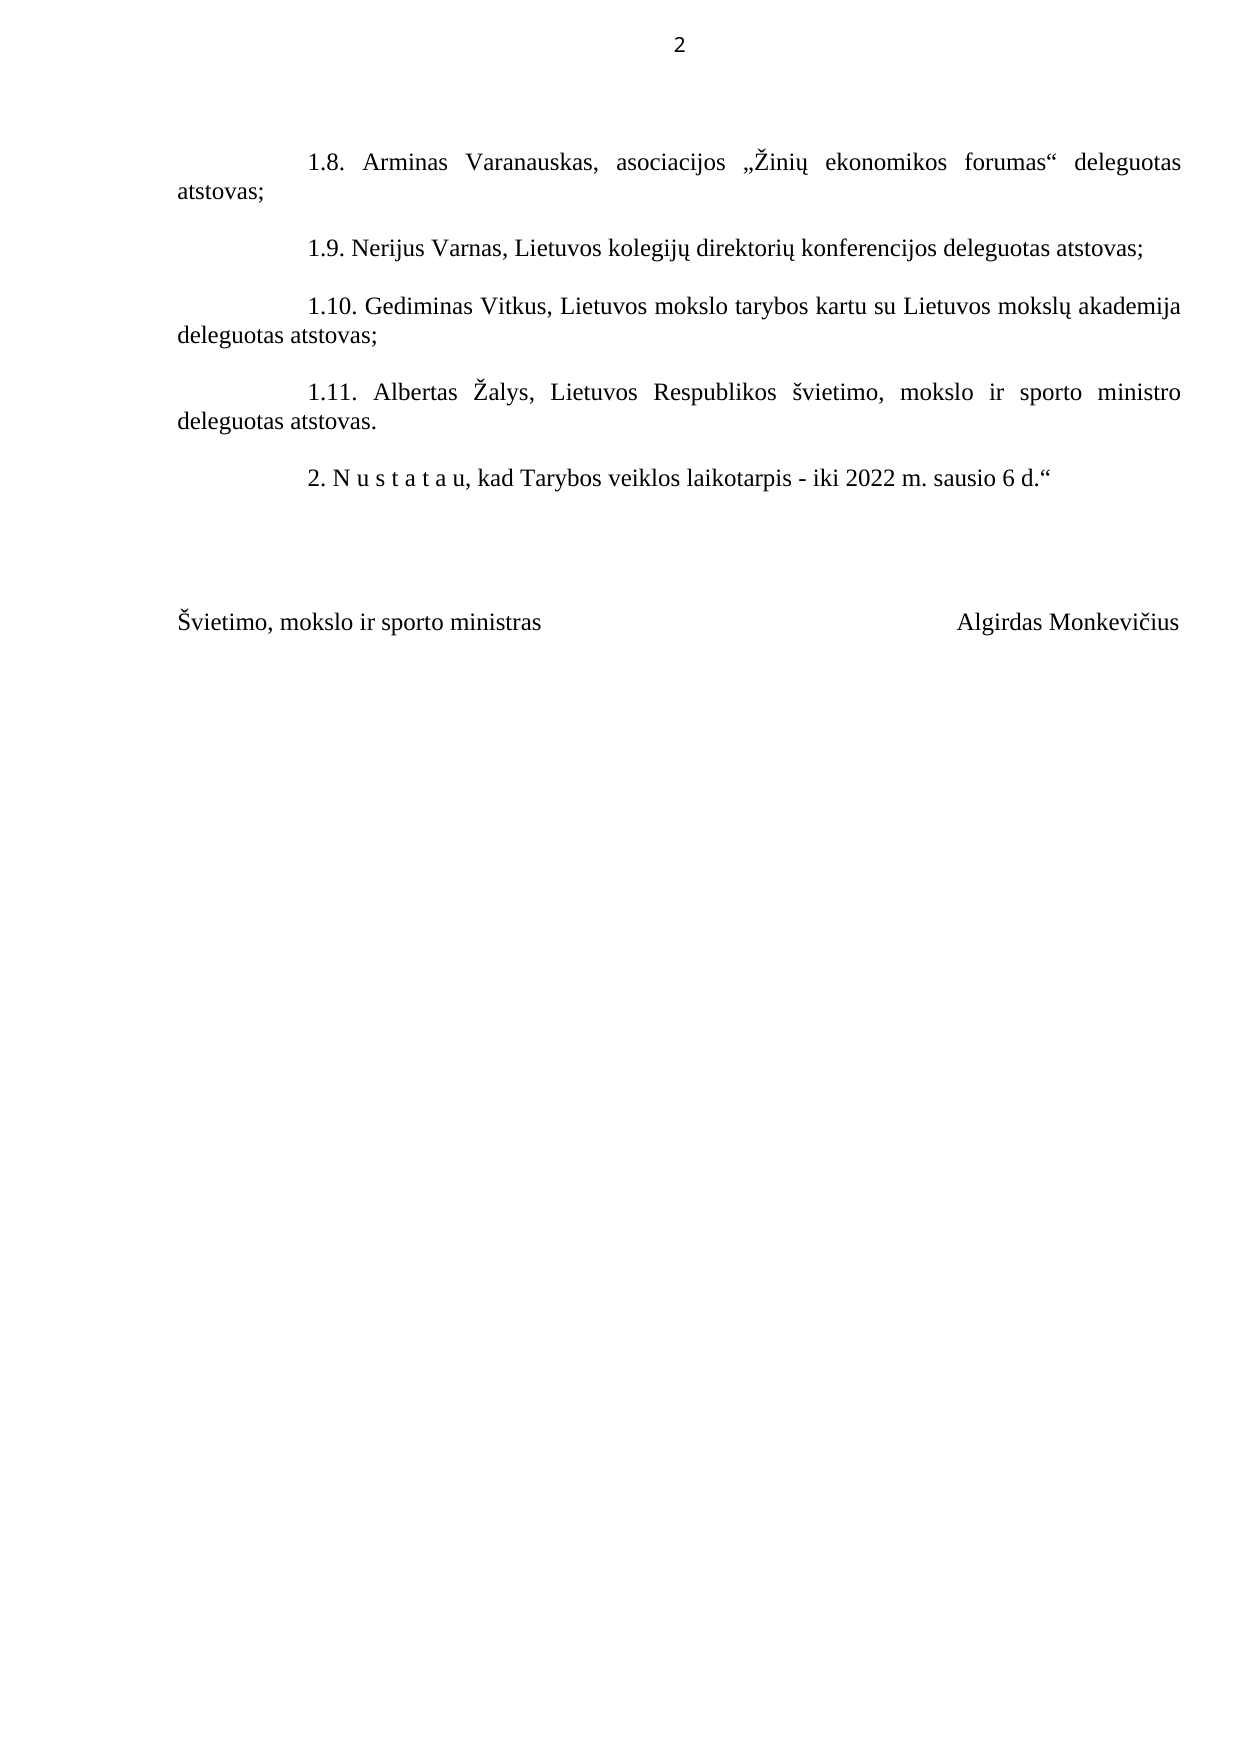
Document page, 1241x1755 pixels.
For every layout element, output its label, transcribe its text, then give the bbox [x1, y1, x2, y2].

text 1.10. Gediminas Vitkus, Lietuvos mokslo tarybos kartu su Lietuvos mokslų akademija deleguotas atstovas; [177, 291, 1182, 348]
text 1.8. Arminas Varanauskas, asociacijos „Žinių ekonomikos forumas“ deleguotas atstovas; [177, 147, 1182, 205]
text 2. N u s t a t a u, kad Tarybos veiklos laikotarpis - iki 2022 m. sausio 6 d.“ [177, 463, 1182, 492]
text 1.9. Nerijus Varnas, Lietuvos kolegijų direktorių konferencijos deleguotas atstovas; [177, 233, 1182, 262]
text Švietimo, mokslo ir sporto ministras Algirdas Monkevičius [177, 607, 1182, 636]
text 1.11. Albertas Žalys, Lietuvos Respublikos švietimo, mokslo ir sporto ministro deleguotas atstovas. [177, 377, 1182, 435]
